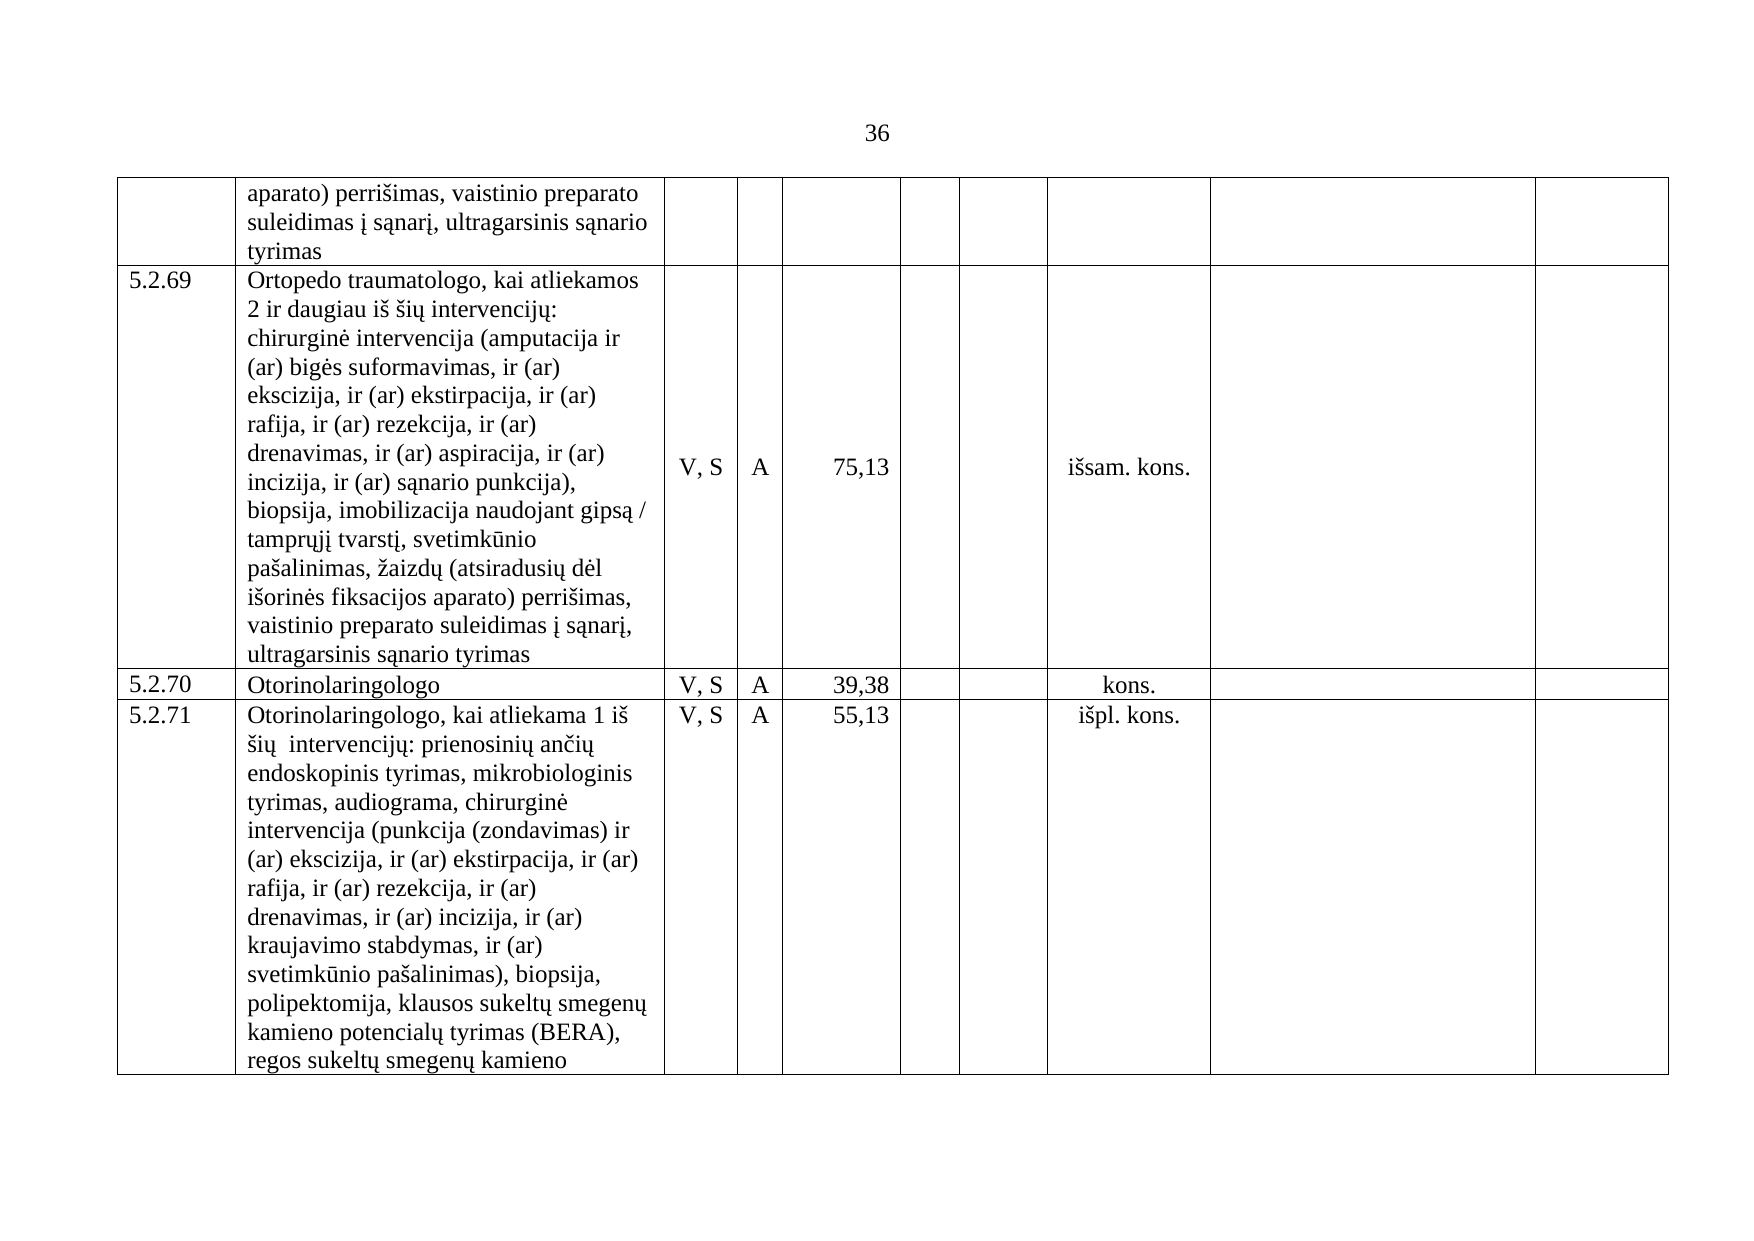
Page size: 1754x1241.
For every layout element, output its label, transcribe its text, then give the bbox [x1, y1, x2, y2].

table_cell [1536, 178, 1668, 264]
table_cell Otorinolaringologo, kai atliekama 1 iš šių intervencijų: prienosinių ančių endoskopinis tyrimas, mikrobiologinis tyrimas, audiograma, chirurginė intervencija (punkcija (zondavimas) ir (ar) ekscizija, ir (ar) ekstirpacija, ir (ar) rafija, ir (ar) rezekcija, ir (ar) drenavimas, ir (ar) incizija, ir (ar) kraujavimo stabdymas, ir (ar) svetimkūnio pašalinimas), biopsija, polipektomija, klausos sukeltų smegenų kamieno potencialų tyrimas (BERA), regos sukeltų smegenų kamieno [236, 700, 664, 1074]
table_cell aparato) perrišimas, vaistinio preparato suleidimas į sąnarį, ultragarsinis sąnario tyrimas [236, 178, 664, 264]
table_cell [1211, 178, 1535, 264]
table_cell 5.2.71 [118, 700, 235, 1074]
table_cell išsam. kons. [1048, 266, 1210, 668]
table_cell [1211, 700, 1535, 1074]
table_cell [1536, 669, 1668, 699]
table_cell [960, 669, 1047, 699]
table_cell [1211, 266, 1535, 668]
table_cell [1536, 266, 1668, 668]
table_cell A [738, 266, 782, 668]
table_cell 39,38 [783, 669, 900, 699]
table_cell 55,13 [783, 700, 900, 1074]
table_cell [901, 178, 959, 264]
table_cell [960, 700, 1047, 1074]
table_cell A [738, 669, 782, 699]
table_cell [1211, 669, 1535, 699]
table_cell [901, 266, 959, 668]
table_cell kons. [1048, 669, 1210, 699]
table_cell A [738, 700, 782, 1074]
table_cell [960, 266, 1047, 668]
table_cell V, S [665, 669, 737, 699]
table_cell V, S [665, 266, 737, 668]
table_cell išpl. kons. [1048, 700, 1210, 1074]
table_cell 75,13 [783, 266, 900, 668]
table_cell [901, 669, 959, 699]
table_cell [738, 178, 782, 264]
table_cell [1048, 178, 1210, 264]
table_cell Ortopedo traumatologo, kai atliekamos 2 ir daugiau iš šių intervencijų: chirurginė intervencija (amputacija ir (ar) bigės suformavimas, ir (ar) ekscizija, ir (ar) ekstirpacija, ir (ar) rafija, ir (ar) rezekcija, ir (ar) drenavimas, ir (ar) aspiracija, ir (ar) incizija, ir (ar) sąnario punkcija), biopsija, imobilizacija naudojant gipsą / tamprųjį tvarstį, svetimkūnio pašalinimas, žaizdų (atsiradusių dėl išorinės fiksacijos aparato) perrišimas, vaistinio preparato suleidimas į sąnarį, ultragarsinis sąnario tyrimas [236, 266, 664, 668]
table_cell 5.2.69 [118, 266, 235, 668]
table_cell Otorinolaringologo [236, 669, 664, 699]
table_cell [783, 178, 900, 264]
table_cell [901, 700, 959, 1074]
table_cell [118, 178, 235, 264]
table_cell [960, 178, 1047, 264]
table_cell 5.2.70 [118, 669, 235, 699]
table_cell [665, 178, 737, 264]
table_cell V, S [665, 700, 737, 1074]
table_cell [1536, 700, 1668, 1074]
